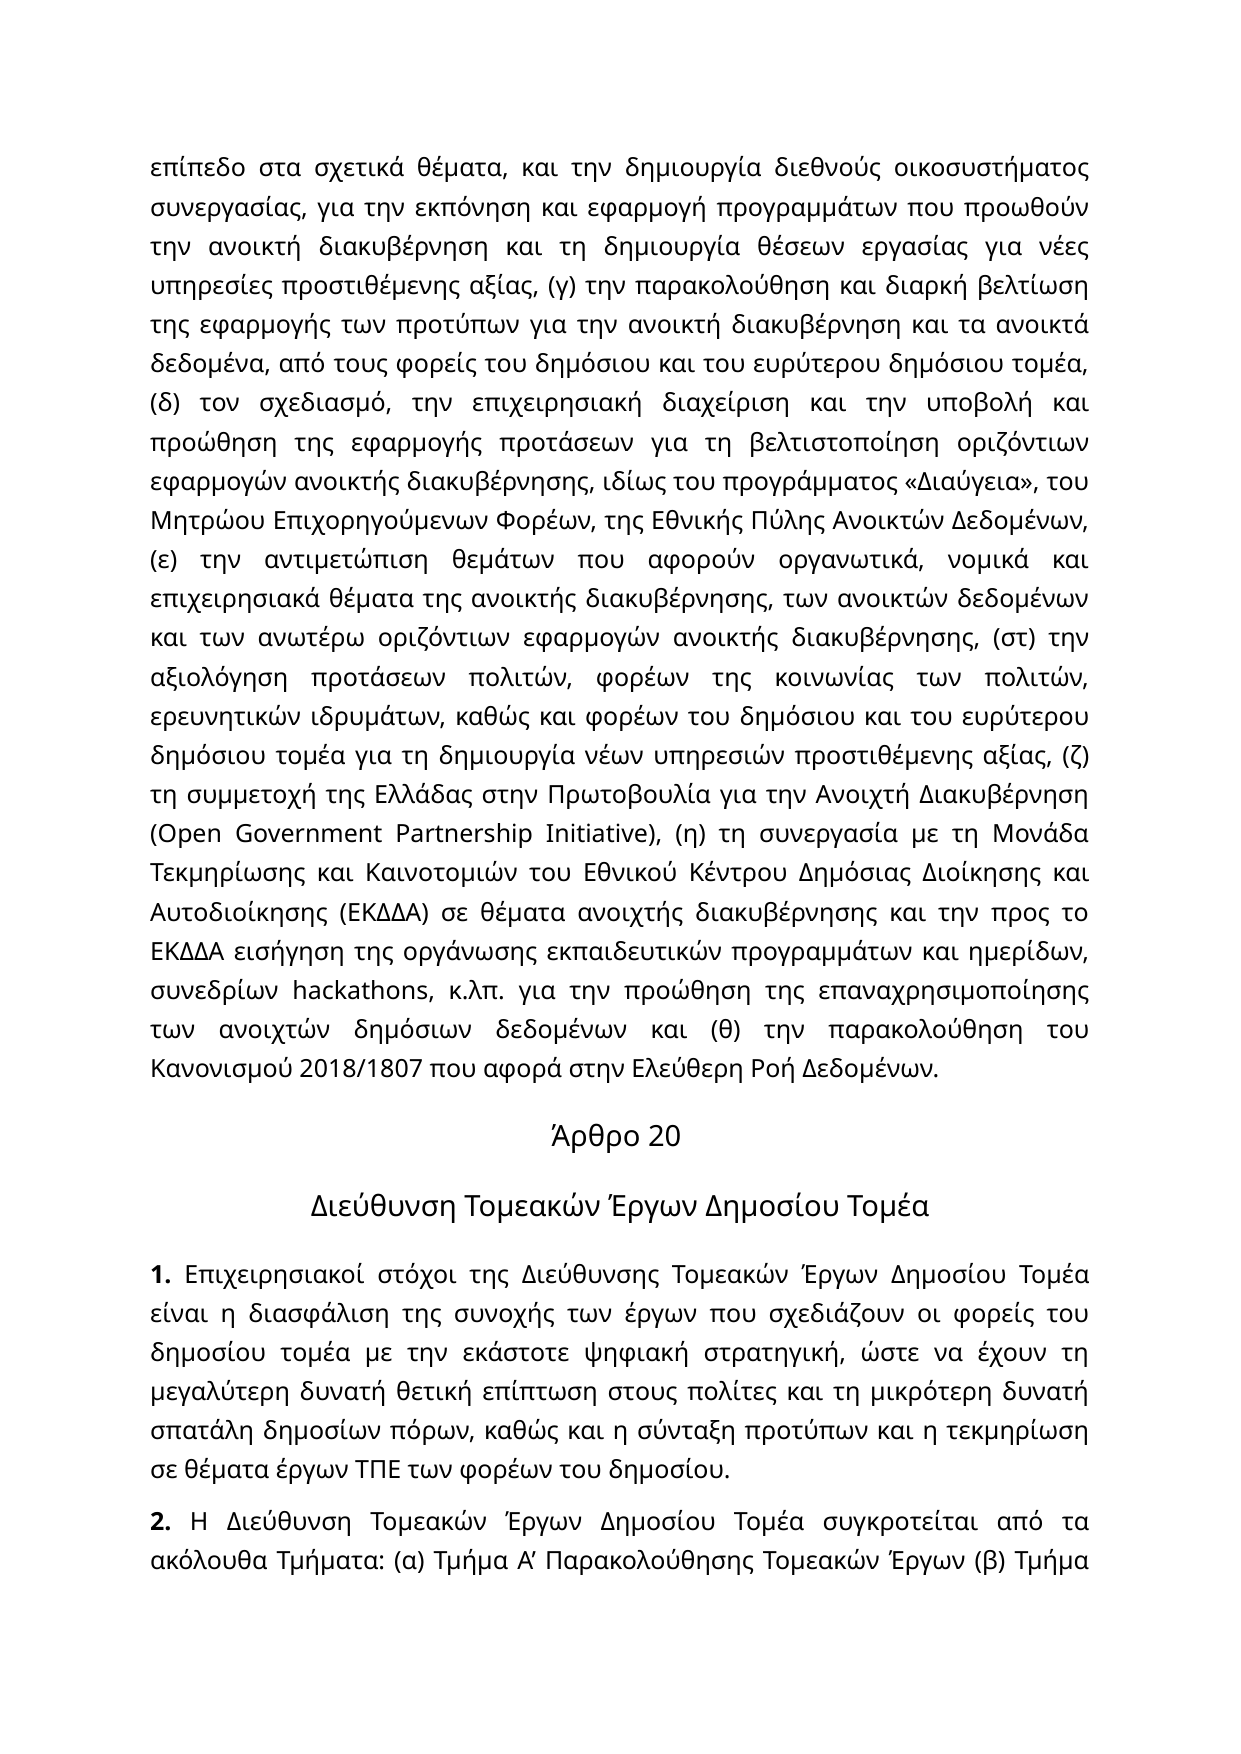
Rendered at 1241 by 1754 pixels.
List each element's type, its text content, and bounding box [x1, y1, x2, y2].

text επίπεδο στα σχετικά θέματα, και την δημιουργία διεθνούς οικοσυστήματος συνεργασίας, για την εκπόνηση και εφαρμογή προγραμμάτων που προωθούν την ανοικτή διακυβέρνηση και τη δημιουργία θέσεων εργασίας για νέες υπηρεσίες προστιθέμενης αξίας, (γ) την παρακολούθηση και διαρκή βελτίωση της εφαρμογής των προτύπων για την ανοικτή διακυβέρνηση και τα ανοικτά δεδομένα, από τους φορείς του δημόσιου και του ευρύτερου δημόσιου τομέα, (δ) τον σχεδιασμό, την επιχειρησιακή διαχείριση και την υποβολή και προώθηση της εφαρμογής προτάσεων για τη βελτιστοποίηση οριζόντιων εφαρμογών ανοικτής διακυβέρνησης, ιδίως του προγράμματος «Διαύγεια», του Μητρώου Επιχορηγούμενων Φορέων, της Εθνικής Πύλης Ανοικτών Δεδομένων, (ε) την αντιμετώπιση θεμάτων που αφορούν οργανωτικά, νομικά και επιχειρησιακά θέματα της ανοικτής διακυβέρνησης, των ανοικτών δεδομένων και των ανωτέρω οριζόντιων εφαρμογών ανοικτής διακυβέρνησης, (στ) την αξιολόγηση προτάσεων πολιτών, φορέων της κοινωνίας των πολιτών, ερευνητικών ιδρυμάτων, καθώς και φορέων του δημόσιου και του ευρύτερου δημόσιου τομέα για τη δημιουργία νέων υπηρεσιών προστιθέμενης αξίας, (ζ) τη συμμετοχή της Ελλάδας στην Πρωτοβουλία για την Ανοιχτή Διακυβέρνηση (Open Government Partnership Initiative), (η) τη συνεργασία με τη Μονάδα Τεκμηρίωσης και Καινοτομιών του Εθνικού Κέντρου Δημόσιας Διοίκησης και Αυτοδιοίκησης (ΕΚΔΔΑ) σε θέματα ανοιχτής διακυβέρνησης και την προς το ΕΚΔΔΑ εισήγηση της οργάνωσης εκπαιδευτικών προγραμμάτων και ημερίδων, συνεδρίων hackathons, κ.λπ. για την προώθηση της επαναχρησιμοποίησης των ανοιχτών δημόσιων δεδομένων και (θ) την παρακολούθηση του Κανονισμού 2018/1807 που αφορά στην Ελεύθερη Ροή Δεδομένων. [150, 150, 1090, 1085]
text 2. Η Διεύθυνση Τομεακών Έργων Δημοσίου Τομέα συγκροτείται από τα ακόλουθα Τμήματα: (α) Τμήμα Α’ Παρακολούθησης Τομεακών Έργων (β) Τμήμα [150, 1504, 1090, 1577]
subtitle Άρθρο 20 [150, 1115, 1090, 1155]
text 1. Επιχειρησιακοί στόχοι της Διεύθυνσης Τομεακών Έργων Δημοσίου Τομέα είναι η διασφάλιση της συνοχής των έργων που σχεδιάζουν οι φορείς του δημοσίου τομέα με την εκάστοτε ψηφιακή στρατηγική, ώστε να έχουν τη μεγαλύτερη δυνατή θετική επίπτωση στους πολίτες και τη μικρότερη δυνατή σπατάλη δημοσίων πόρων, καθώς και η σύνταξη προτύπων και η τεκμηρίωση σε θέματα έργων ΤΠΕ των φορέων του δημοσίου. [150, 1256, 1090, 1486]
subtitle Διεύθυνση Τομεακών Έργων Δημοσίου Τομέα [150, 1186, 1090, 1225]
